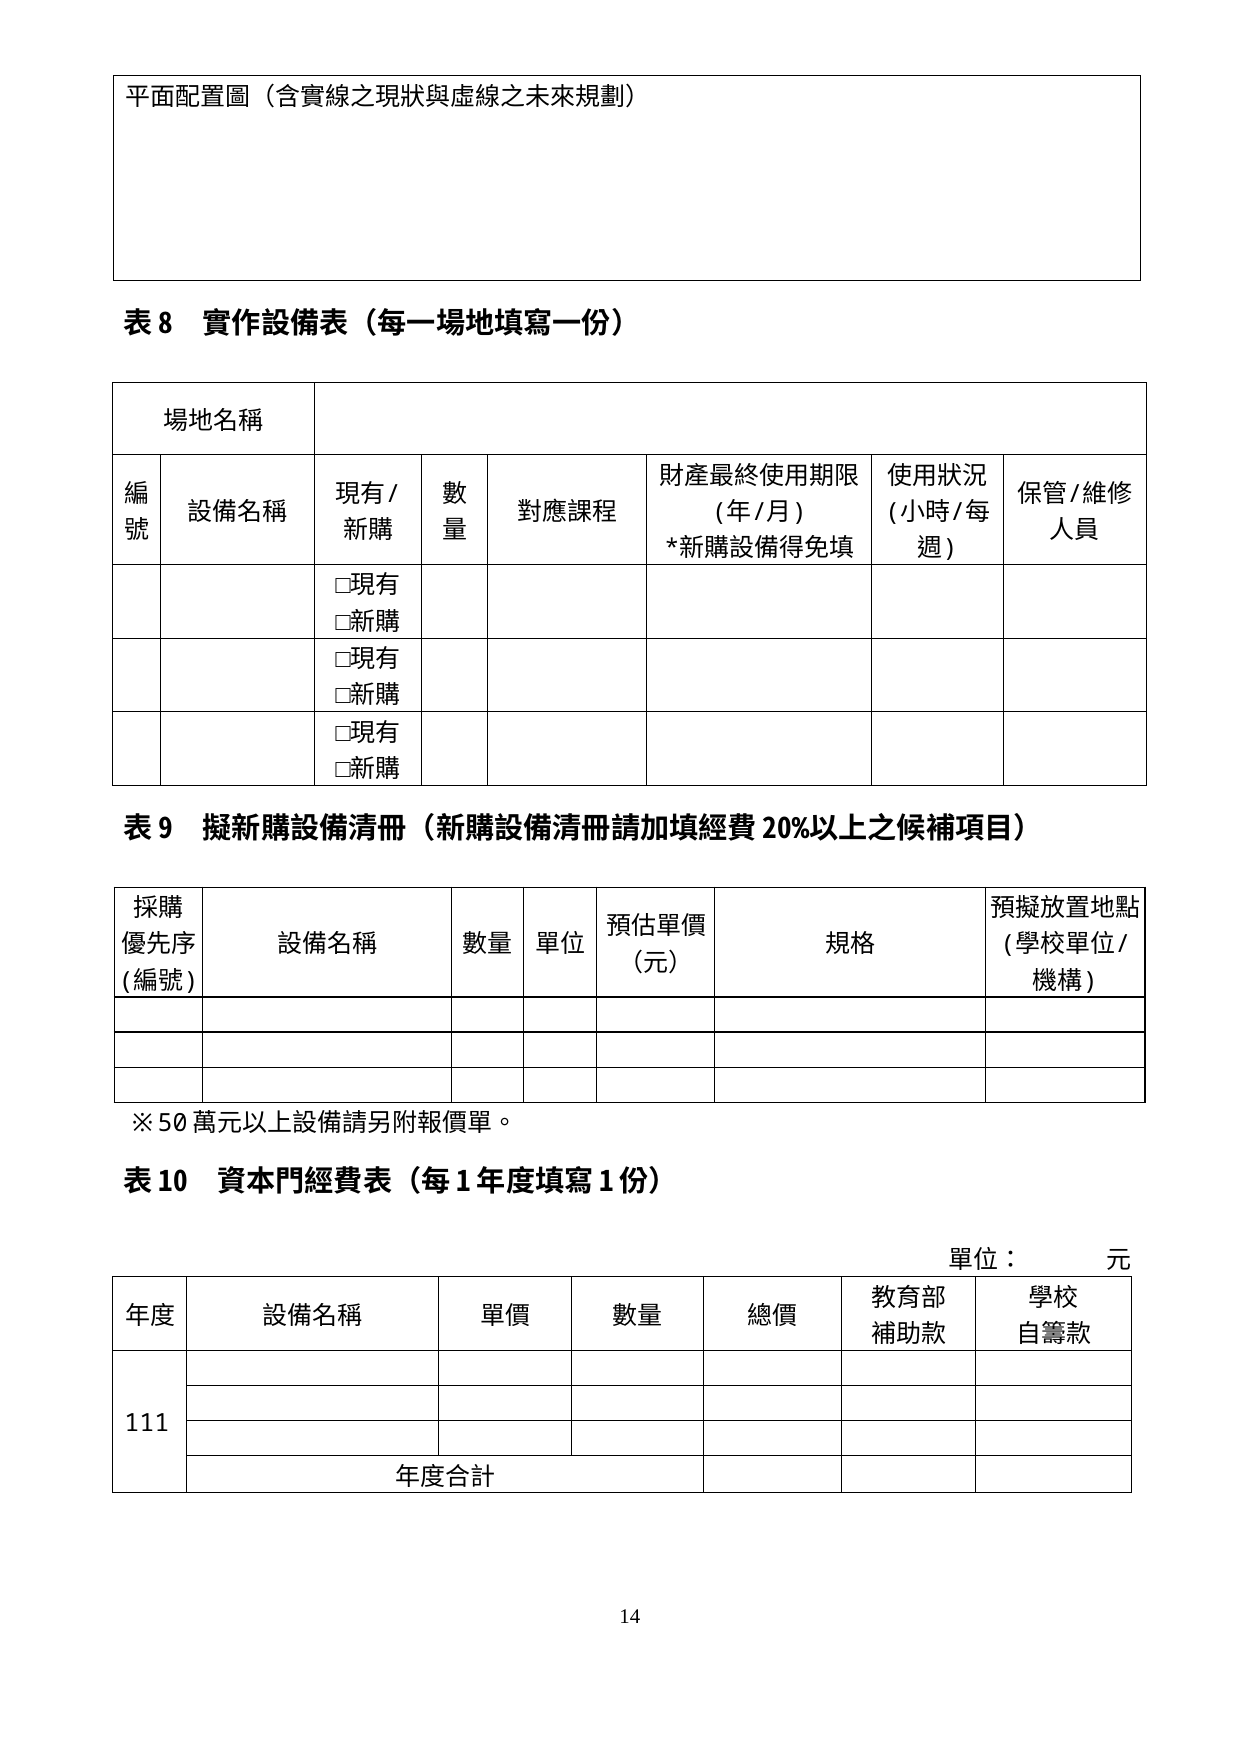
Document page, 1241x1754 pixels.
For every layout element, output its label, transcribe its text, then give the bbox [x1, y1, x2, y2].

table_cell [704, 1351, 841, 1385]
table_header 數量 [452, 888, 523, 996]
table_cell [842, 1421, 975, 1455]
table_cell 財產最終使用期限(年/月) *新購設備得免填 [647, 455, 871, 564]
table_cell [187, 1421, 438, 1455]
table_cell [187, 1351, 438, 1385]
table_cell [1004, 639, 1146, 711]
table_cell [572, 1386, 703, 1420]
table_cell [488, 712, 646, 784]
table_cell [113, 639, 160, 711]
table_header 年度 [113, 1277, 186, 1350]
table_cell [872, 712, 1003, 784]
table_cell [1004, 712, 1146, 784]
table_cell [524, 1068, 596, 1102]
table_cell 平面配置圖（含實線之現狀與虛線之未來規劃） [114, 76, 1140, 280]
table_cell [115, 1068, 202, 1102]
table_cell [439, 1351, 571, 1385]
subtitle 表8 實作設備表（每一場地填寫一份） [124, 300, 1147, 342]
table_header 學校 自籌款 [976, 1277, 1131, 1350]
table_cell [572, 1351, 703, 1385]
table_cell [161, 565, 314, 637]
table_cell [161, 639, 314, 711]
table_header 數量 [572, 1277, 703, 1350]
table_cell 使用狀況(小時/每週) [872, 455, 1003, 564]
table_header 總價 [704, 1277, 841, 1350]
table_header 單位 [524, 888, 596, 996]
table_cell [187, 1386, 438, 1420]
table_cell [842, 1386, 975, 1420]
table_cell [452, 1033, 523, 1067]
table_cell [986, 998, 1144, 1031]
table_cell [647, 712, 871, 784]
table_cell [422, 639, 487, 711]
table_cell [439, 1421, 571, 1455]
table_cell [203, 1068, 451, 1102]
table_cell [647, 639, 871, 711]
table_cell [715, 998, 985, 1031]
table_header 教育部 補助款 [842, 1277, 975, 1350]
table_cell [715, 1068, 985, 1102]
table_header 單價 [439, 1277, 571, 1350]
table_cell [422, 712, 487, 784]
table_cell [597, 1033, 714, 1067]
table_header 場地名稱 [113, 383, 314, 454]
table_header 預擬放置地點(學校單位/機構) [986, 888, 1144, 996]
table_cell [203, 1033, 451, 1067]
table_header 採購 優先序(編號) [115, 888, 202, 996]
table_cell [524, 998, 596, 1031]
table_cell [976, 1351, 1131, 1385]
subtitle 表10 資本門經費表（每1年度填寫1份） [124, 1158, 1147, 1200]
table_cell [976, 1456, 1131, 1492]
table_cell [524, 1033, 596, 1067]
table_header 設備名稱 [187, 1277, 438, 1350]
table_cell [161, 712, 314, 784]
table_cell [872, 565, 1003, 637]
table_cell [597, 998, 714, 1031]
table_cell [647, 565, 871, 637]
table_cell [842, 1456, 975, 1492]
table_cell [597, 1068, 714, 1102]
table_cell [113, 712, 160, 784]
table_header 設備名稱 [203, 888, 451, 996]
table_header 預估單價（元） [597, 888, 714, 996]
table_cell [115, 998, 202, 1031]
table_cell □現有 □新購 [315, 565, 421, 637]
subtitle 表9 擬新購設備清冊（新購設備清冊請加填經費20%以上之候補項目） [124, 804, 1147, 847]
table_cell [986, 1033, 1144, 1067]
table_cell □現有 □新購 [315, 712, 421, 784]
table_cell [452, 1068, 523, 1102]
table_cell [439, 1386, 571, 1420]
table_cell [452, 998, 523, 1031]
table_cell [488, 565, 646, 637]
table_cell 111 [113, 1351, 186, 1492]
table_header 規格 [715, 888, 985, 996]
table_cell [1004, 565, 1146, 637]
text ※50萬元以上設備請另附報價單。 [127, 1103, 1147, 1139]
table_cell [715, 1033, 985, 1067]
table_cell 對應課程 [488, 455, 646, 564]
table_cell [115, 1033, 202, 1067]
text 單位： 元 [112, 1240, 1131, 1276]
table_cell [704, 1386, 841, 1420]
table_cell [572, 1421, 703, 1455]
table_header [315, 383, 1146, 454]
table_cell 編號 [113, 455, 160, 564]
table_cell 數量 [422, 455, 487, 564]
table_cell 設備名稱 [161, 455, 314, 564]
table_cell 現有/ 新購 [315, 455, 421, 564]
table_cell 保管/維修人員 [1004, 455, 1146, 564]
table_cell 年度合計 [187, 1456, 703, 1492]
table_cell [203, 998, 451, 1031]
table_cell [872, 639, 1003, 711]
table_cell □現有 □新購 [315, 639, 421, 711]
table_cell [488, 639, 646, 711]
table_cell [704, 1421, 841, 1455]
table_cell [113, 565, 160, 637]
table_cell [842, 1351, 975, 1385]
table_cell [986, 1068, 1144, 1102]
table_cell [976, 1386, 1131, 1420]
table_cell [422, 565, 487, 637]
table_cell [976, 1421, 1131, 1455]
table_cell [704, 1456, 841, 1492]
